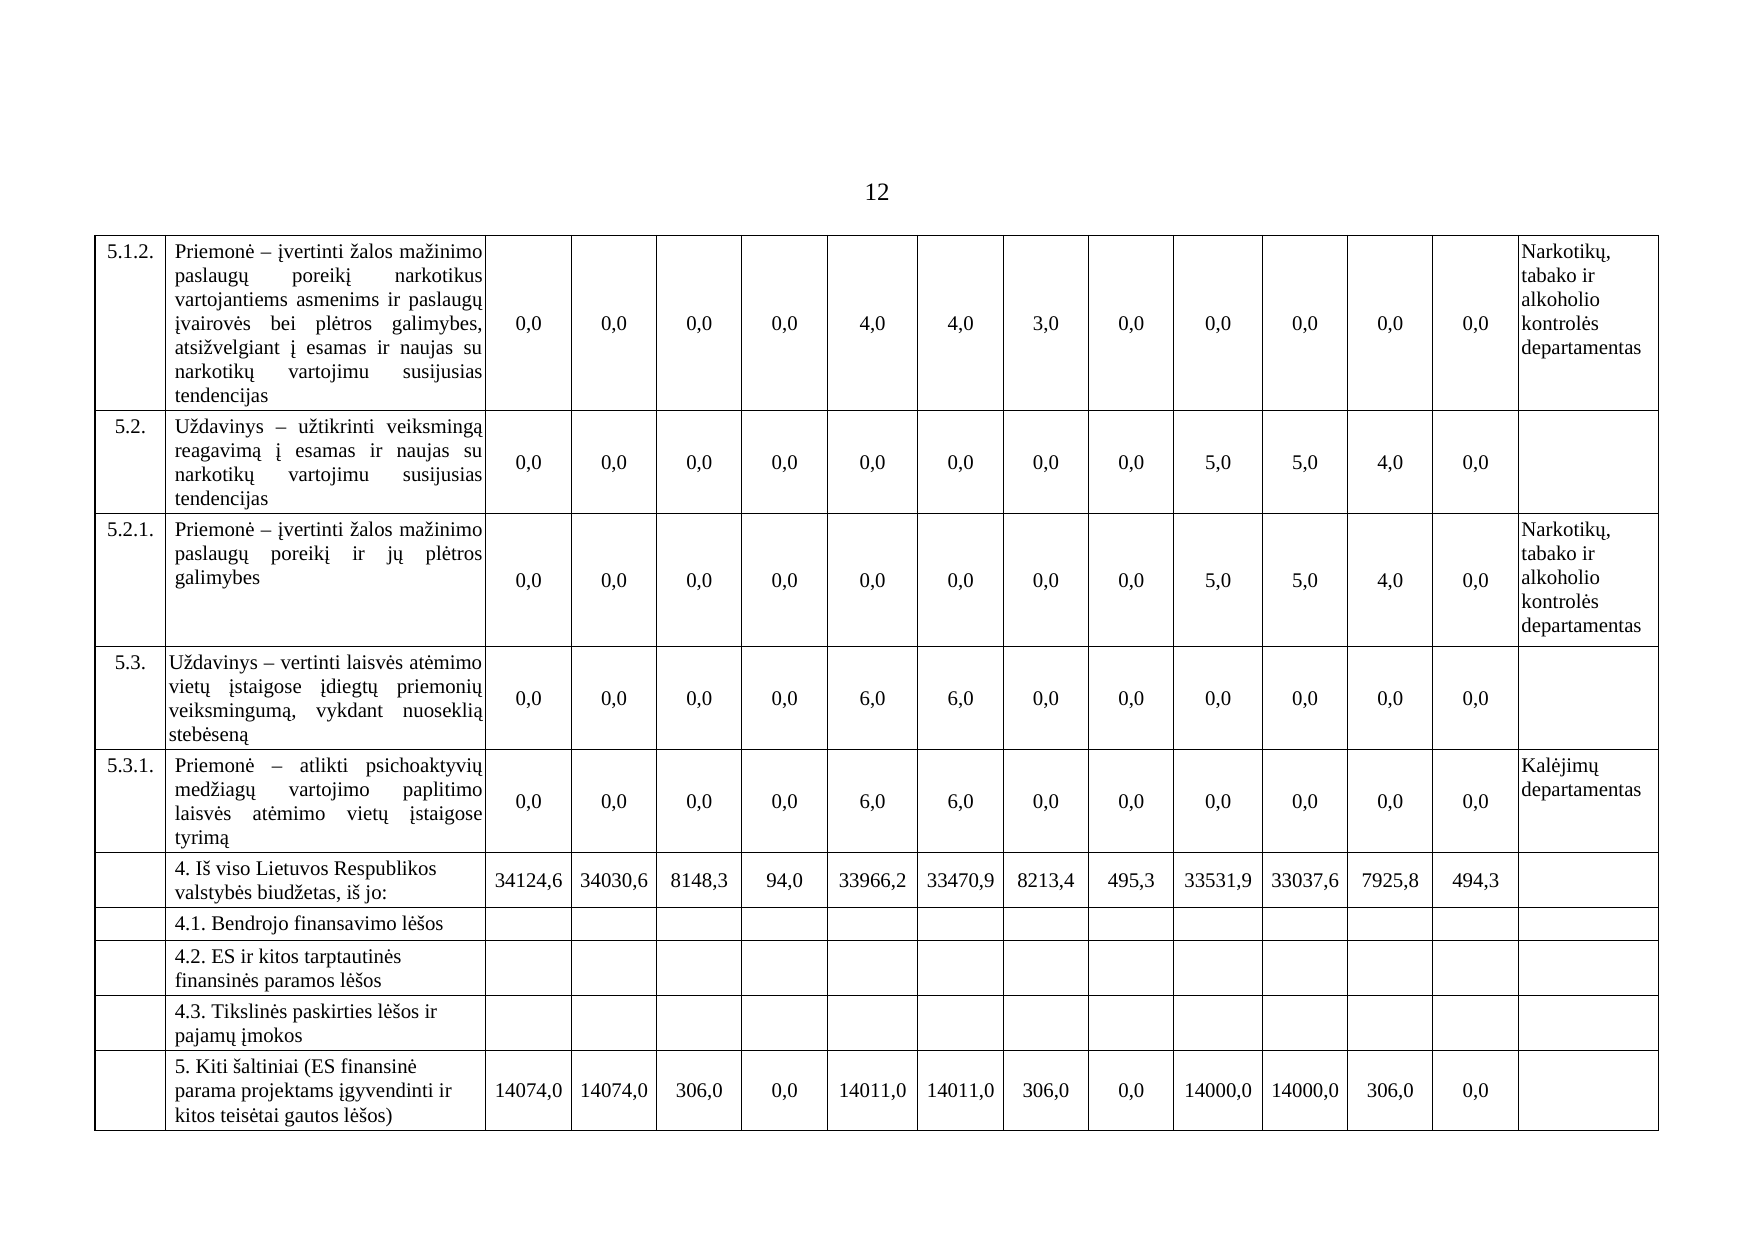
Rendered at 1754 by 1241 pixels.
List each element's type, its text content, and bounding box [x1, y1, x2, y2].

table_cell 5.1.2. [96, 236, 165, 410]
table_cell 0,0 [1263, 750, 1347, 852]
table_cell 0,0 [1433, 647, 1518, 749]
table_cell [1263, 908, 1347, 940]
table_cell 0,0 [1348, 236, 1432, 410]
table_cell [918, 941, 1003, 995]
table_cell [918, 908, 1003, 940]
table_cell 0,0 [828, 514, 917, 646]
table_cell [657, 996, 741, 1050]
table_cell [1519, 411, 1658, 513]
table_cell [1348, 996, 1432, 1050]
table_cell [1519, 647, 1658, 749]
table_cell 0,0 [572, 647, 656, 749]
table_cell Priemonė – atlikti psichoaktyvių medžiagų vartojimo paplitimo laisvės atėmimo vietų įstaigose tyrimą [166, 750, 485, 852]
table_cell [1348, 908, 1432, 940]
table_cell 0,0 [657, 236, 741, 410]
table_cell Priemonė – įvertinti žalos mažinimo paslaugų poreikį narkotikus vartojantiems asmenims ir paslaugų įvairovės bei plėtros galimybes, atsižvelgiant į esamas ir naujas su narkotikų vartojimu susijusias tendencijas [166, 236, 485, 410]
table_cell [486, 908, 571, 940]
table_cell 0,0 [1174, 647, 1262, 749]
table_cell 33966,2 [828, 853, 917, 907]
table_cell 4,0 [918, 236, 1003, 410]
table_cell [1519, 941, 1658, 995]
table_cell 94,0 [742, 853, 827, 907]
table_cell 33037,6 [1263, 853, 1347, 907]
table_cell Narkotikų, tabako ir alkoholio kontrolės departamentas [1519, 514, 1658, 646]
table_cell 14074,0 [486, 1051, 571, 1129]
table_cell [1263, 941, 1347, 995]
table_cell [1174, 996, 1262, 1050]
table_cell [742, 941, 827, 995]
table_cell 0,0 [1089, 514, 1173, 646]
table_cell 6,0 [828, 647, 917, 749]
table_cell [96, 996, 165, 1050]
table_cell 0,0 [657, 411, 741, 513]
table_cell [1004, 941, 1088, 995]
table_cell 8213,4 [1004, 853, 1088, 907]
table_cell [486, 996, 571, 1050]
table_cell 0,0 [828, 411, 917, 513]
table_cell 0,0 [1004, 647, 1088, 749]
table_cell 5,0 [1263, 514, 1347, 646]
table_cell [1174, 908, 1262, 940]
table_cell 0,0 [1263, 236, 1347, 410]
table_cell [572, 941, 656, 995]
table_cell 5,0 [1174, 514, 1262, 646]
table_cell [1089, 996, 1173, 1050]
table_cell [96, 1051, 165, 1129]
table_cell 0,0 [742, 1051, 827, 1129]
table_cell [1519, 1051, 1658, 1129]
table_cell [828, 908, 917, 940]
table_cell [572, 908, 656, 940]
table_cell 306,0 [1348, 1051, 1432, 1129]
table_cell [657, 941, 741, 995]
table_cell 0,0 [1004, 514, 1088, 646]
table_cell 0,0 [1433, 411, 1518, 513]
table_cell 5.3. [96, 647, 165, 749]
table_cell 0,0 [1348, 750, 1432, 852]
table_cell 0,0 [918, 411, 1003, 513]
table_cell [742, 996, 827, 1050]
table_cell 7925,8 [1348, 853, 1432, 907]
table_cell 0,0 [572, 514, 656, 646]
table_cell [1433, 908, 1518, 940]
table_cell 0,0 [1089, 411, 1173, 513]
table_cell 5.3.1. [96, 750, 165, 852]
table_cell Narkotikų, tabako ir alkoholio kontrolės departamentas [1519, 236, 1658, 410]
table_cell 0,0 [1263, 647, 1347, 749]
table_cell [1004, 908, 1088, 940]
table_cell [1174, 941, 1262, 995]
table_cell 4.1. Bendrojo finansavimo lėšos [166, 908, 485, 940]
table_cell 0,0 [486, 514, 571, 646]
table_cell 3,0 [1004, 236, 1088, 410]
table_cell 306,0 [1004, 1051, 1088, 1129]
table_cell 14011,0 [918, 1051, 1003, 1129]
table_cell [486, 941, 571, 995]
table_cell [657, 908, 741, 940]
table_cell 0,0 [657, 647, 741, 749]
table_cell 33470,9 [918, 853, 1003, 907]
table_cell 14000,0 [1263, 1051, 1347, 1129]
table_cell 6,0 [918, 647, 1003, 749]
table_cell 5,0 [1263, 411, 1347, 513]
table_cell [572, 996, 656, 1050]
table_cell 0,0 [486, 411, 571, 513]
table_cell 0,0 [742, 647, 827, 749]
table_cell 0,0 [1174, 750, 1262, 852]
table_cell 0,0 [742, 411, 827, 513]
table_cell 0,0 [1433, 750, 1518, 852]
table_cell 4. Iš viso Lietuvos Respublikos valstybės biudžetas, iš jo: [166, 853, 485, 907]
table_cell 0,0 [486, 236, 571, 410]
table_cell 0,0 [1433, 514, 1518, 646]
table_cell 4,0 [1348, 514, 1432, 646]
table_cell 4,0 [1348, 411, 1432, 513]
table_cell 306,0 [657, 1051, 741, 1129]
table_cell 5.2.1. [96, 514, 165, 646]
table_cell 0,0 [1174, 236, 1262, 410]
table_cell 0,0 [572, 236, 656, 410]
table_cell 8148,3 [657, 853, 741, 907]
table_cell 0,0 [1089, 1051, 1173, 1129]
table_cell 0,0 [742, 236, 827, 410]
table_cell 4.2. ES ir kitos tarptautinės finansinės paramos lėšos [166, 941, 485, 995]
table_cell [96, 941, 165, 995]
table_cell [96, 908, 165, 940]
table_cell [1348, 941, 1432, 995]
table_cell 0,0 [1089, 236, 1173, 410]
table_cell 6,0 [918, 750, 1003, 852]
table_cell [96, 853, 165, 907]
table_cell 0,0 [1089, 750, 1173, 852]
table_cell [918, 996, 1003, 1050]
table_cell [1004, 996, 1088, 1050]
table_cell 0,0 [742, 514, 827, 646]
table_cell 0,0 [657, 750, 741, 852]
table_cell 0,0 [1004, 750, 1088, 852]
table_cell [828, 941, 917, 995]
table_cell 495,3 [1089, 853, 1173, 907]
table_cell 5,0 [1174, 411, 1262, 513]
table_cell 5. Kiti šaltiniai (ES finansinė parama projektams įgyvendinti ir kitos teisėtai gautos lėšos) [166, 1051, 485, 1129]
table_cell [1433, 996, 1518, 1050]
table_cell [742, 908, 827, 940]
table_cell Uždavinys – vertinti laisvės atėmimo vietų įstaigose įdiegtų priemonių veiksmingumą, vykdant nuoseklią stebėseną [166, 647, 485, 749]
table_cell 0,0 [742, 750, 827, 852]
table_cell [1089, 908, 1173, 940]
table_cell 494,3 [1433, 853, 1518, 907]
table_cell 5.2. [96, 411, 165, 513]
table_cell 0,0 [572, 750, 656, 852]
table_cell [828, 996, 917, 1050]
table_cell 14000,0 [1174, 1051, 1262, 1129]
table_cell [1089, 941, 1173, 995]
table_cell 34030,6 [572, 853, 656, 907]
table_cell 33531,9 [1174, 853, 1262, 907]
table_cell [1433, 941, 1518, 995]
table_cell Uždavinys – užtikrinti veiksmingą reagavimą į esamas ir naujas su narkotikų vartojimu susijusias tendencijas [166, 411, 485, 513]
table_cell Priemonė – įvertinti žalos mažinimo paslaugų poreikį ir jų plėtros galimybes [166, 514, 485, 646]
table_cell 6,0 [828, 750, 917, 852]
table_cell 0,0 [486, 750, 571, 852]
table_cell 14011,0 [828, 1051, 917, 1129]
table_cell Kalėjimų departamentas [1519, 750, 1658, 852]
table_cell 0,0 [657, 514, 741, 646]
table_cell 0,0 [572, 411, 656, 513]
table_cell 0,0 [918, 514, 1003, 646]
table_cell 4.3. Tikslinės paskirties lėšos ir pajamų įmokos [166, 996, 485, 1050]
table_cell [1519, 908, 1658, 940]
table_cell 0,0 [1348, 647, 1432, 749]
table_cell [1519, 853, 1658, 907]
table_cell 0,0 [1004, 411, 1088, 513]
table_cell 0,0 [1433, 236, 1518, 410]
table_cell 0,0 [1089, 647, 1173, 749]
table_cell [1519, 996, 1658, 1050]
table_cell 4,0 [828, 236, 917, 410]
table_cell [1263, 996, 1347, 1050]
table_cell 0,0 [486, 647, 571, 749]
table_cell 34124,6 [486, 853, 571, 907]
table_cell 14074,0 [572, 1051, 656, 1129]
table_cell 0,0 [1433, 1051, 1518, 1129]
